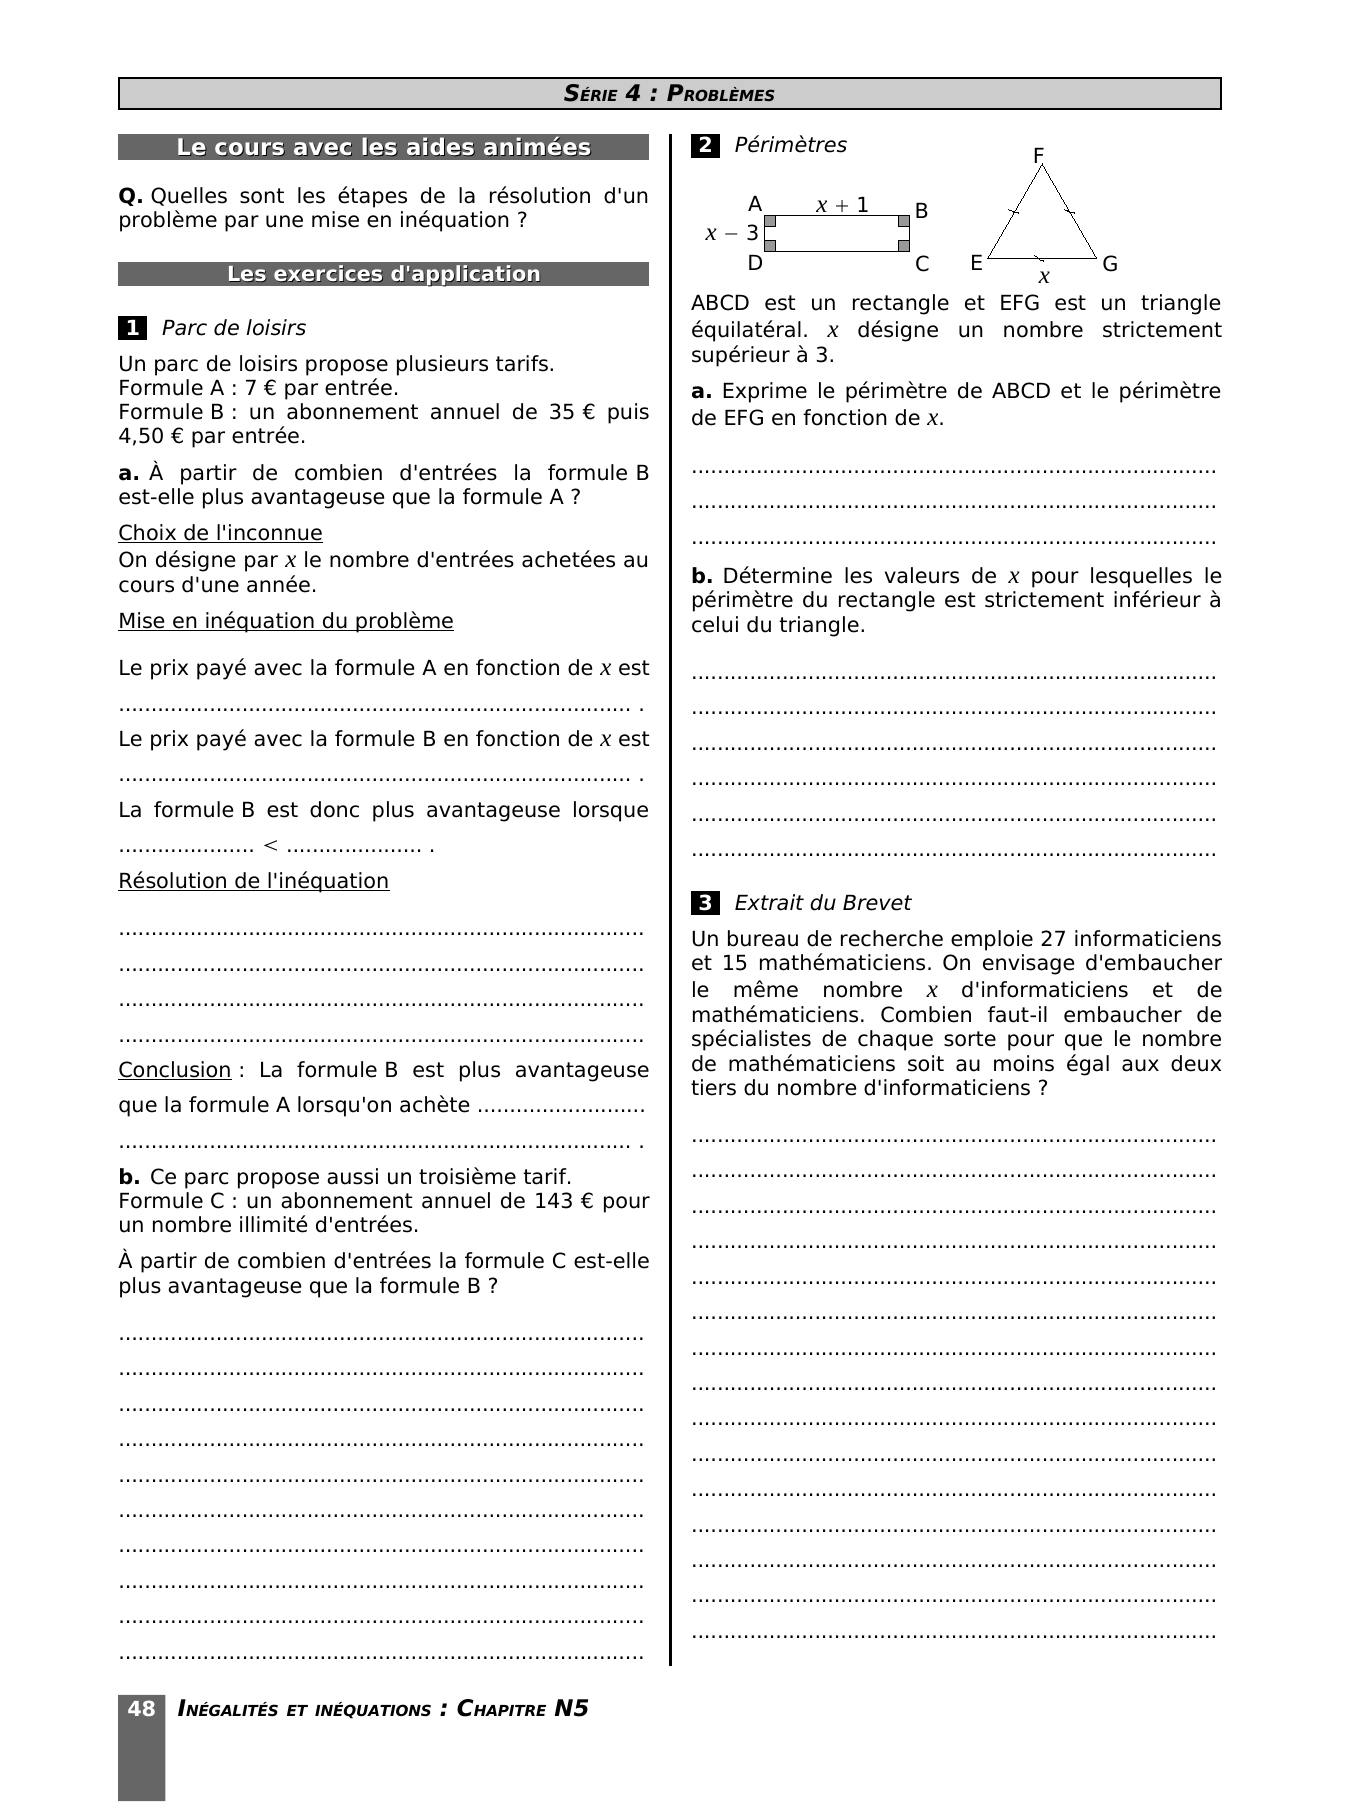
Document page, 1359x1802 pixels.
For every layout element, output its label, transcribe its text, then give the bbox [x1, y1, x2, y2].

text ................................................................................. [691, 791, 1222, 826]
text ................................................................................. [691, 1572, 1222, 1608]
list ................................................................................. [691, 1183, 1222, 1218]
text Q. Quelles sont les étapes de la résolution d'un problème par une mise en inéquation ? [118, 184, 649, 233]
list À partir de combien d'entrées la formule C est‑elle plus avantageuse que la formule B ? [118, 1250, 649, 1298]
list Parc de loisirs [147, 316, 649, 340]
text ................................................................................. [691, 755, 1222, 791]
list ................................................................................. [691, 1360, 1222, 1395]
text .................................................................................................................................................................. [118, 1593, 649, 1664]
list Choix de l'inconnue On désigne par x le nombre d'entrées achetées au cours d'une année. [118, 521, 649, 597]
list ................................................................................. [691, 1324, 1222, 1360]
list Le prix payé avec la formule A en fonction de x est ............................................................................... . [118, 645, 649, 716]
list Détermine les valeurs de x pour lesquelles le périmètre du rectangle est strictement inférieur à celui du triangle. [691, 561, 1222, 637]
text ................................................................................. [691, 478, 1222, 514]
list Exprime le périmètre de ABCD et le périmètre de EFG en fonction de x. [691, 379, 1222, 431]
list La formule B est donc plus avantageuse lorsque .....................  ..................... . [118, 787, 649, 858]
list Le prix payé avec la formule B en fonction de x est ............................................................................... . [118, 716, 649, 787]
text ................................................................................. [118, 1310, 649, 1345]
text ................................................................................. [691, 1537, 1222, 1572]
text ................................................................................. [118, 1012, 649, 1047]
text ................................................................................. [118, 1452, 649, 1487]
list ................................................................................. [691, 1431, 1222, 1466]
list ................................................................................. [691, 1289, 1222, 1324]
text ................................................................................. [691, 649, 1222, 684]
text ................................................................................. [118, 1416, 649, 1452]
text ................................................................................. [691, 1608, 1222, 1643]
list ................................................................................. [691, 1395, 1222, 1431]
text ................................................................................. [118, 1345, 649, 1381]
list ................................................................................. [691, 1112, 1222, 1147]
text ................................................................................. [691, 720, 1222, 755]
text ................................................................................. [691, 443, 1222, 478]
list Résolution de l'inéquation [118, 869, 649, 894]
text ................................................................................. [691, 684, 1222, 720]
text ABCD est un rectangle et EFG est un triangle équilatéral. x désigne un nombre strictement supérieur à 3. [691, 170, 1222, 367]
list ................................................................................. [691, 1254, 1222, 1289]
text ................................................................................. [691, 514, 1222, 549]
text ................................................................................. [118, 1487, 649, 1522]
list Un bureau de recherche emploie 27 informaticiens et 15 mathématiciens. On envisage d'embaucher le même nombre x d'informaticiens et de mathématiciens. Combien faut‑il embaucher de spécialistes de chaque sorte pour que le nombre de mathématiciens soit au moins égal aux deux tiers du nombre d'informaticiens ? [691, 927, 1222, 1100]
text Le cours avec les aides animées [118, 134, 649, 160]
text ................................................................................. [691, 826, 1222, 861]
list Mise en inéquation du problème [118, 609, 649, 633]
list ................................................................................. [691, 1218, 1222, 1254]
list Ce parc propose aussi un troisième tarif. Formule C : un abonnement annuel de 143 € pour un nombre illimité d'entrées. [118, 1165, 649, 1238]
text ................................................................................. [118, 1381, 649, 1416]
list Un parc de loisirs propose plusieurs tarifs. Formule A : 7 € par entrée. Formule B : un abonnement annuel de 35 € puis 4,50 € par entrée. [118, 352, 649, 449]
list Extrait du Brevet [720, 891, 1222, 915]
text ................................................................................. [118, 976, 649, 1012]
text ................................................................................. [118, 905, 649, 941]
text Conclusion : La formule B est plus avantageuse que la formule A lorsqu'on achète .......................... [118, 1047, 649, 1118]
text ................................................................................. [118, 1558, 649, 1593]
text ................................................................................. [691, 1502, 1222, 1537]
text ................................................................................. [118, 1522, 649, 1558]
list ................................................................................. [691, 1147, 1222, 1183]
list Périmètres [720, 134, 1222, 158]
list À partir de combien d'entrées la formule B est‑elle plus avantageuse que la formule A ? [118, 461, 649, 509]
list ................................................................................. [691, 1466, 1222, 1502]
text ............................................................................... . [118, 1118, 649, 1153]
text Les exercices d'application [118, 262, 649, 286]
text ................................................................................. [118, 941, 649, 976]
